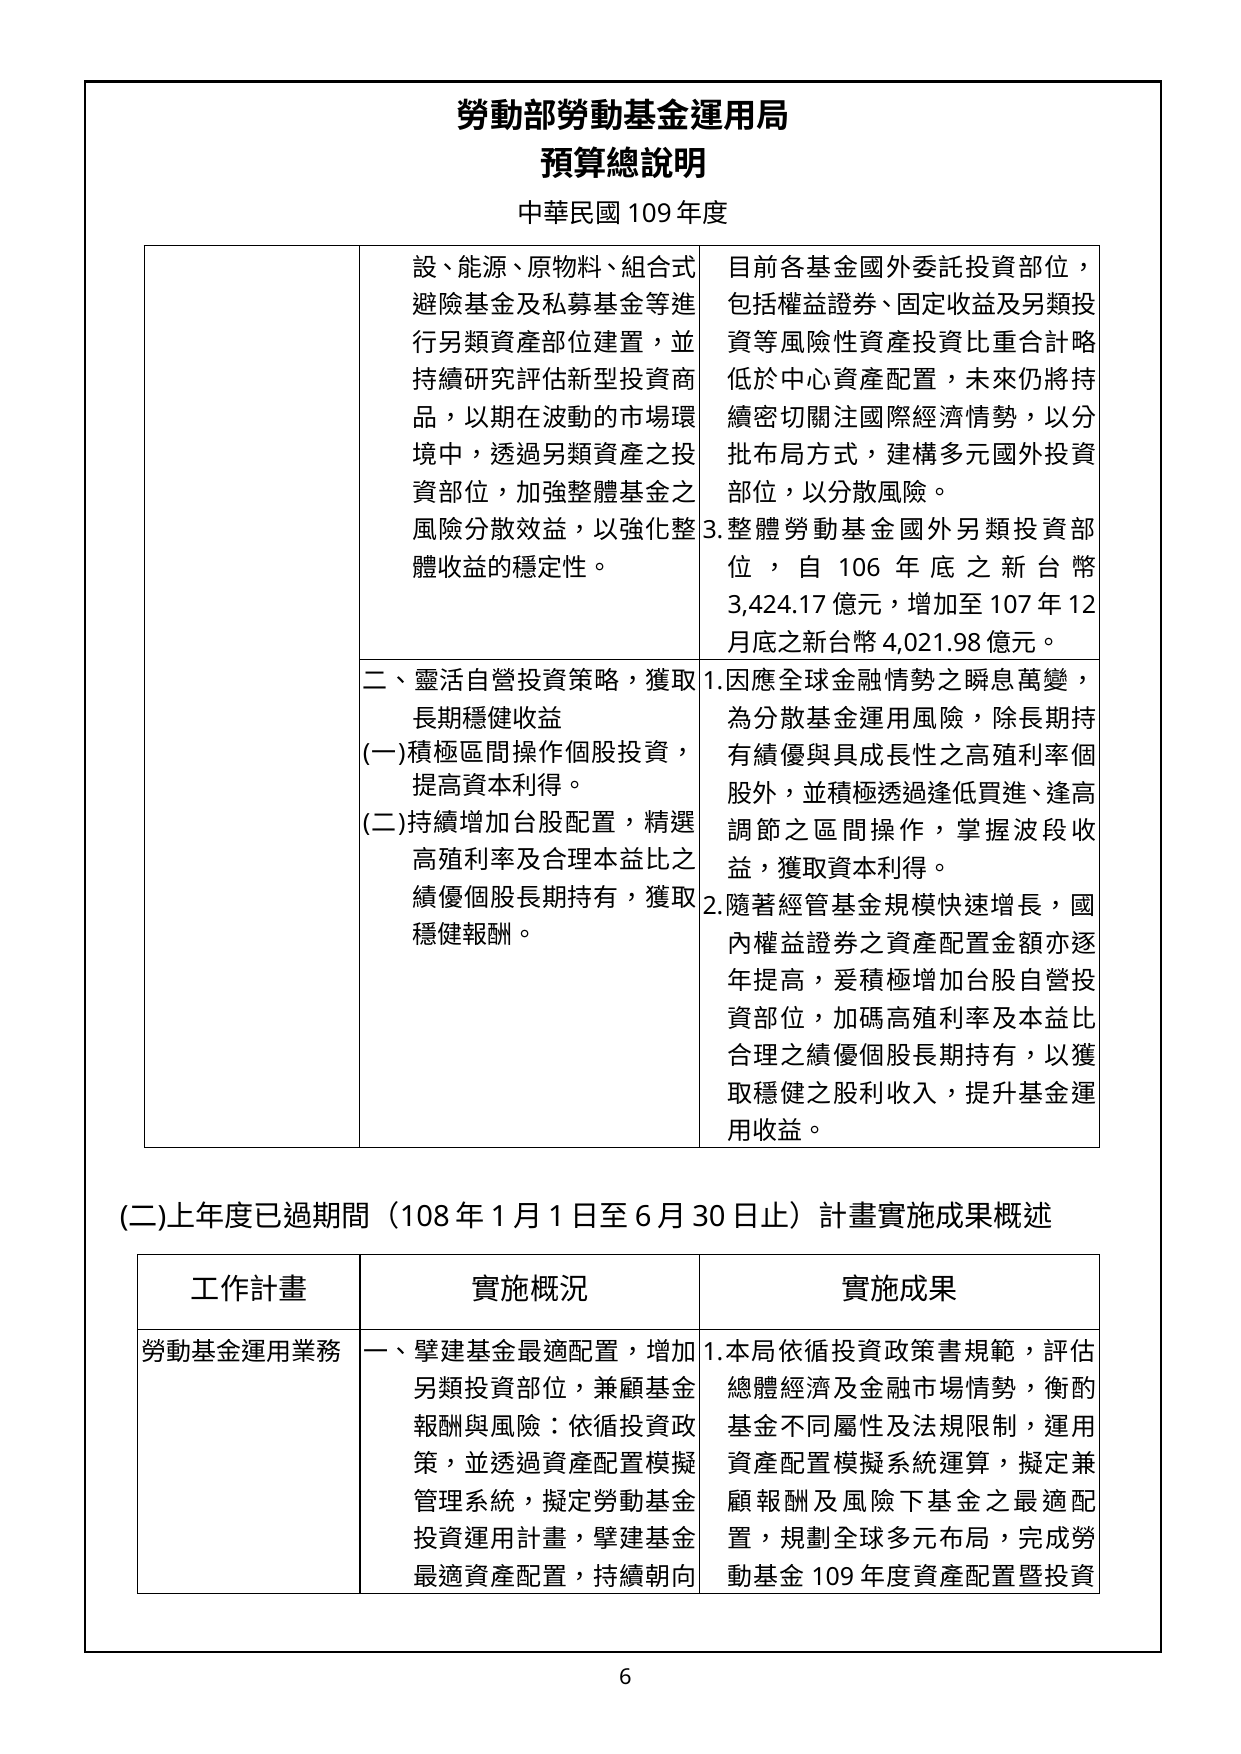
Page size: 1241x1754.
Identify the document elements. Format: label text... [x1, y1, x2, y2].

table_cell [145, 246, 359, 1147]
table_header 工作計畫 [138, 1255, 359, 1329]
table_cell 1.因應全球金融情勢之瞬息萬變，為分散基金運用風險，除長期持有績優與具成長性之高殖利率個股外，並積極透過逢低買進、逢高調節之區間操作，掌握波段收益，獲取資本利得。 2.隨著經管基金規模快速增長，國內權益證券之資產配置金額亦逐年提高，爰積極增加台股自營投資部位，加碼高殖利率及本益比合理之績優個股長期持有，以獲取穩健之股利收入，提升基金運用收益。 [700, 660, 1099, 1147]
table_cell 一、擘建基金最適配置，增加另類投資部位，兼顧基金報酬與風險：依循投資政策，並透過資產配置模擬管理系統，擬定勞動基金投資運用計畫，擘建基金最適資產配置，持續朝向 [361, 1330, 699, 1593]
table_cell 目前各基金國外委託投資部位，包括權益證券、固定收益及另類投資等風險性資產投資比重合計略低於中心資產配置，未來仍將持續密切關注國際經濟情勢，以分批布局方式，建構多元國外投資部位，以分散風險。 3.整體勞動基金國外另類投資部位，自106年底之新台幣3,424.17億元，增加至107年12月底之新台幣4,021.98億元。 [700, 246, 1099, 658]
table_header 實施成果 [700, 1255, 1099, 1329]
table_cell 二、靈活自營投資策略，獲取長期穩健收益 (一)積極區間操作個股投資，提高資本利得。 (二)持續增加台股配置，精選高殖利率及合理本益比之績優個股長期持有，獲取穩健報酬。 [360, 660, 699, 1147]
text (二)上年度已過期間（108年1月1日至6月30日止）計畫實施成果概述 [119, 1190, 1152, 1236]
table_cell 勞動基金運用業務 [138, 1330, 359, 1593]
table_cell 設、能源、原物料、組合式避險基金及私募基金等進行另類資產部位建置，並持續研究評估新型投資商品，以期在波動的市場環境中，透過另類資產之投資部位，加強整體基金之風險分散效益，以強化整體收益的穩定性。 [360, 246, 699, 658]
table_cell 1.本局依循投資政策書規範，評估總體經濟及金融市場情勢，衡酌基金不同屬性及法規限制，運用資產配置模擬系統運算，擬定兼顧報酬及風險下基金之最適配置，規劃全球多元布局，完成勞動基金109年度資產配置暨投資 [700, 1330, 1099, 1593]
table_header 實施概況 [361, 1255, 699, 1329]
